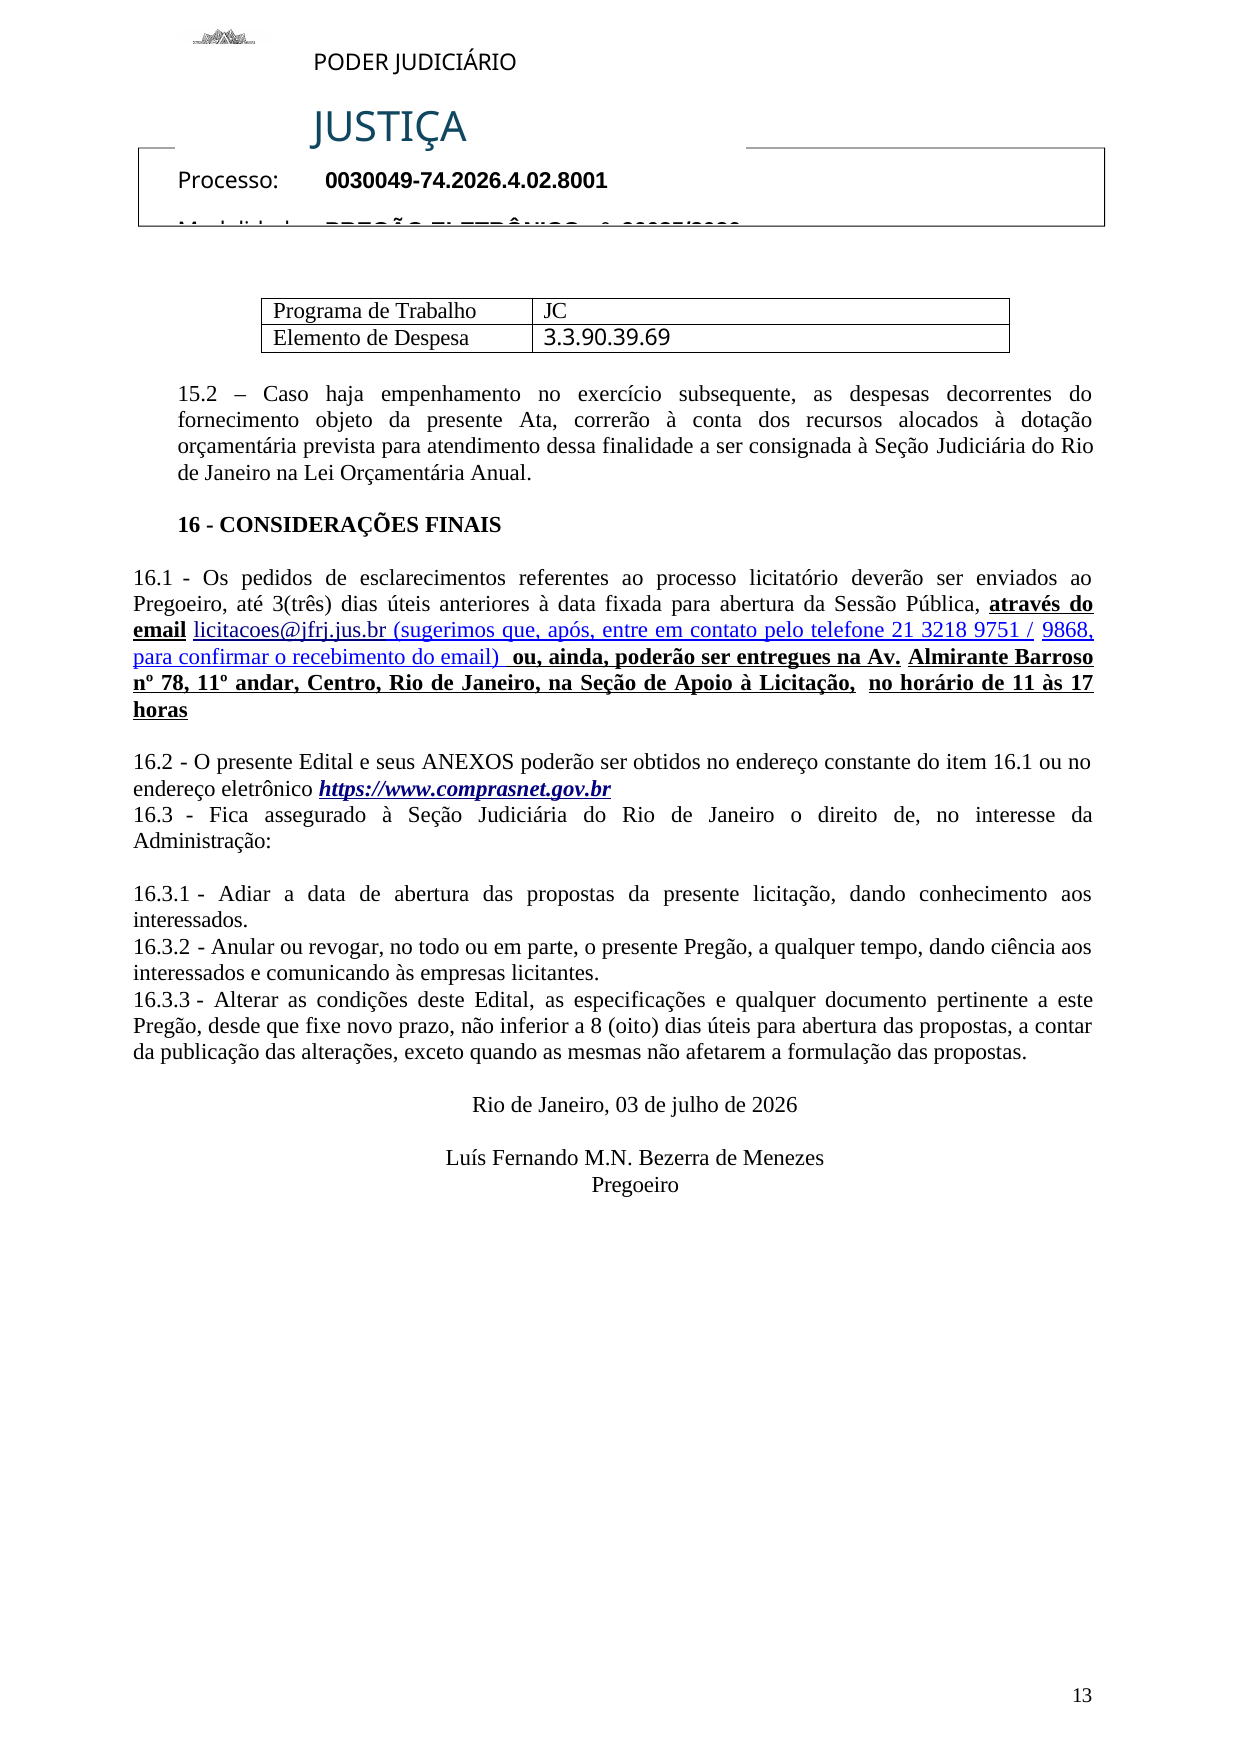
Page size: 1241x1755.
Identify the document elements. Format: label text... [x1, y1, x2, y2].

text Rio de Janeiro, 03 de julho de 2026 Luís Fernando M.N. Bezerra de Menezes [445, 1070, 836, 1176]
table_header Programa de Trabalho [262, 299, 532, 324]
list - O presente Edital e seus ANEXOS poderão ser obtidos no endereço constante do item 16.1 ou no endereço eletrônico https://www.comprasnet.gov.br [133, 748, 1094, 801]
table_cell Elemento de Despesa [262, 325, 532, 352]
text Pregoeiro [139, 1176, 1132, 1196]
list - Alterar as condições deste Edital, as especificações e qualquer documento pertinente a este Pregão, desde que fixe novo prazo, não inferior a 8 (oito) dias úteis para abertura das propostas, a contar da publicação das alterações, exceto quando as mesmas não afetarem a formulação das propostas. [133, 986, 1094, 1065]
list - CONSIDERAÇÕES FINAIS [177, 511, 1137, 538]
text 15.2 – Caso haja empenhamento no exercício subsequente, as despesas decorrentes do fornecimento objeto da presente Ata, correrão à conta dos recursos alocados à dotação orçamentária prevista para atendimento dessa finalidade a ser consignada à Seção Judiciária do Rio de Janeiro na Lei Orçamentária Anual. [177, 379, 1094, 485]
list - Os pedidos de esclarecimentos referentes ao processo licitatório deverão ser enviados ao Pregoeiro, até 3(três) dias úteis anteriores à data fixada para abertura da Sessão Pública, através do email licitacoes@jfrj.jus.br (sugerimos que, após, entre em contato pelo telefone 21 3218 9751 / 9868, para confirmar o recebimento do email) ou, ainda, poderão ser entregues na Av. Almirante Barroso nº 78, 11º andar, Centro, Rio de Janeiro, na Seção de Apoio à Licitação, no horário de 11 às 17 horas [133, 564, 1094, 722]
table_cell 3.3.90.39.69 [533, 325, 1009, 352]
table_header JC [533, 299, 1009, 324]
list - Adiar a data de abertura das propostas da presente licitação, dando conhecimento aos interessados. [133, 880, 1093, 933]
list - Anular ou revogar, no todo ou em parte, o presente Pregão, a qualquer tempo, dando ciência aos interessados e comunicando às empresas licitantes. [133, 933, 1094, 986]
list - Fica assegurado à Seção Judiciária do Rio de Janeiro o direito de, no interesse da Administração: [133, 801, 1093, 854]
